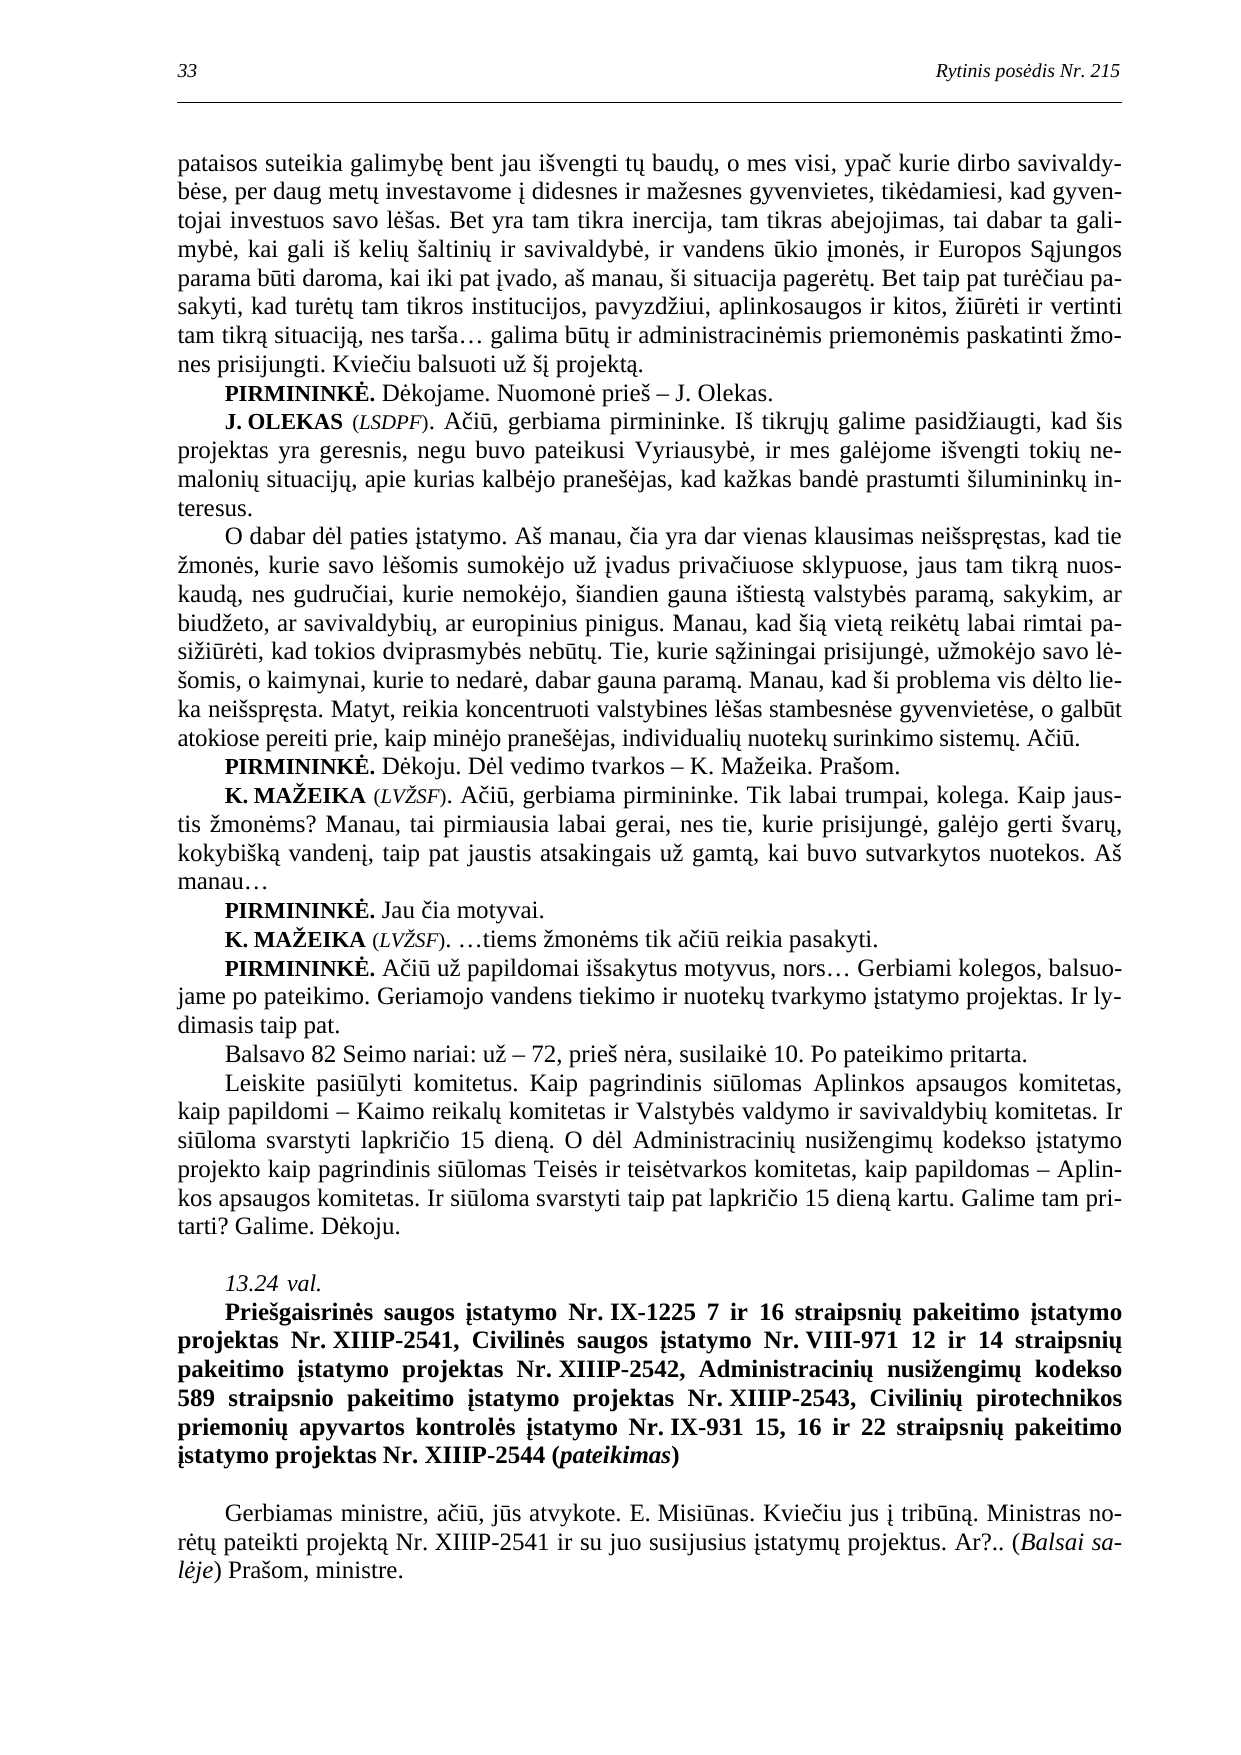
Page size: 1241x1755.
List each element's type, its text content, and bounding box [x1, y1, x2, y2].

text Prieš­gais­ri­nės sau­gos įsta­ty­mo Nr. IX-1225 7 ir 16 straips­nių pa­kei­ti­mo įsta­ty­mo pro­jek­tas Nr. XIIIP-2541, Ci­vi­li­nės sau­gos įsta­ty­mo Nr. VIII-971 12 ir 14 straips­nių pakei­ti­mo įsta­ty­mo pro­jek­tas Nr. XIIIP-2542, Ad­mi­nist­ra­ci­nių nu­si­žen­gi­mų ko­dek­so 589 straips­nio pa­kei­ti­mo įsta­ty­mo pro­jek­tas Nr. XIIIP-2543, Ci­vi­li­nių pi­ro­tech­ni­kos prie­mo­nių apy­var­tos kon­tro­lės įsta­ty­mo Nr. IX-931 15, 16 ir 22 straips­nių pa­kei­ti­mo įsta­ty­mo pro­jek­tas Nr. XIIIP-2544 (pa­tei­ki­mas) [177, 1297, 1122, 1469]
text PIRMININKĖ. Jau čia mo­ty­vai. [177, 895, 1122, 924]
text PIRMININKĖ. Ačiū už pa­pil­do­mai iš­sa­ky­tus mo­ty­vus, nors… Ger­bia­mi ko­le­gos, bal­suo­ja­me po pa­tei­ki­mo. Ge­ria­mo­jo van­dens tie­ki­mo ir nuo­te­kų tvar­ky­mo įsta­ty­mo pro­jek­tas. Ir ly­di­ma­sis taip pat. [177, 953, 1122, 1039]
text K. MAŽEIKA (LVŽSF). …tiems žmo­nėms tik ačiū rei­kia pa­sa­ky­ti. [177, 924, 1122, 953]
text O da­bar dėl pa­ties įsta­ty­mo. Aš ma­nau, čia yra dar vie­nas klau­si­mas ne­iš­spręs­tas, kad tie žmo­nės, ku­rie sa­vo lė­šo­mis su­mo­kė­jo už įva­dus pri­va­čiuo­se skly­puo­se, jaus tam tik­rą nuos­kau­dą, nes gud­ru­čiai, ku­rie ne­mo­kė­jo, šian­dien gau­na iš­ties­tą vals­ty­bės pa­ra­mą, sa­ky­kim, ar biu­dže­to, ar sa­vi­val­dy­bių, ar eu­ro­pi­nius pi­ni­gus. Ma­nau, kad šią vie­tą rei­kė­tų la­bai rim­tai pa­si­žiū­rė­ti, kad to­kios dvi­pras­my­bės ne­bū­tų. Tie, ku­rie są­ži­nin­gai pri­si­jun­gė, už­mo­kė­jo sa­vo lė­šo­mis, o kai­my­nai, ku­rie to ne­da­rė, da­bar gau­na pa­ra­mą. Ma­nau, kad ši pro­ble­ma vis dėl­to lie­ka ne­iš­spręs­ta. Ma­tyt, rei­kia kon­cen­truo­ti vals­ty­bi­nes lė­šas stam­bes­nė­se gy­ven­vie­tė­se, o gal­būt ato­kio­se per­ei­ti prie, kaip mi­nė­jo pra­ne­šė­jas, in­di­vi­du­a­lių nuo­te­kų su­rin­ki­mo sis­te­mų. Ačiū. [177, 521, 1122, 751]
text J. OLEKAS (LSDPF). Ačiū, ger­bia­ma pir­mi­nin­ke. Iš tik­rų­jų ga­li­me pa­si­džiaug­ti, kad šis pro­jek­tas yra ge­res­nis, ne­gu bu­vo pa­tei­ku­si Vy­riau­sy­bė, ir mes ga­lė­jo­me iš­veng­ti to­kių ne­malo­nių si­tu­a­ci­jų, apie ku­rias kal­bė­jo pra­ne­šė­jas, kad kaž­kas ban­dė pra­stum­ti ši­lu­mi­nin­kų in­te­re­sus. [177, 406, 1122, 521]
text pa­tai­sos su­tei­kia ga­li­my­bę bent jau iš­veng­ti tų bau­dų, o mes vi­si, ypač ku­rie dir­bo sa­vi­val­dy­bė­se, per daug me­tų in­ves­ta­vo­me į di­des­nes ir ma­žes­nes gy­ven­vie­tes, ti­kė­da­mie­si, kad gy­ven­to­jai in­ves­tuos sa­vo lė­šas. Bet yra tam tik­ra iner­ci­ja, tam tik­ras abe­jo­ji­mas, tai da­bar ta ga­li­my­bė, kai ga­li iš ke­lių šal­ti­nių ir sa­vi­val­dy­bė, ir van­dens ūkio įmo­nės, ir Eu­ro­pos Są­jun­gos pa­ra­ma bū­ti da­ro­ma, kai iki pat įva­do, aš ma­nau, ši si­tu­a­ci­ja pa­ge­rė­tų. Bet taip pat tu­rė­čiau pa­sa­ky­ti, kad tu­rė­tų tam tik­ros ins­ti­tu­ci­jos, pa­vyz­džiui, ap­lin­ko­sau­gos ir ki­tos, žiū­rė­ti ir ver­tin­ti tam tik­rą si­tu­a­ci­ją, nes tar­ša… ga­li­ma bū­tų ir ad­mi­nist­ra­ci­nė­mis prie­mo­nė­mis pa­ska­tin­ti žmo­nes pri­si­jung­ti. Kvie­čiu bal­suo­ti už šį pro­jek­tą. [177, 148, 1122, 378]
text Bal­sa­vo 82 Sei­mo na­riai: už – 72, prieš nė­ra, su­si­lai­kė 10. Po pa­tei­ki­mo pri­tar­ta. [177, 1039, 1122, 1068]
text Ger­bia­mas mi­nist­re, ačiū, jūs at­vy­ko­te. E. Mi­siū­nas. Kvie­čiu jus į tri­bū­ną. Mi­nist­ras no­rė­tų pa­teik­ti pro­jek­tą Nr. XIIIP-2541 ir su juo su­si­ju­sius įsta­ty­mų pro­jek­tus. Ar?.. (Bal­sai sa­lė­je) Pra­šom, mi­nist­re. [177, 1498, 1122, 1584]
text K. MAŽEIKA (LVŽSF). Ačiū, ger­bia­ma pir­mi­nin­ke. Tik la­bai trum­pai, ko­le­ga. Kaip jaus­tis žmo­nėms? Ma­nau, tai pir­miau­sia la­bai ge­rai, nes tie, ku­rie pri­si­jun­gė, ga­lė­jo ger­ti šva­rų, ko­ky­biš­ką van­de­nį, taip pat jaus­tis at­sa­kin­gais už gam­tą, kai bu­vo su­tvar­ky­tos nuo­te­kos. Aš ma­nau… [177, 780, 1122, 895]
text Leis­ki­te pa­siū­ly­ti ko­mi­te­tus. Kaip pa­grin­di­nis siū­lo­mas Ap­lin­kos ap­sau­gos ko­mi­te­tas, kaip pa­pil­do­mi – Kai­mo rei­ka­lų ko­mi­te­tas ir Vals­ty­bės val­dy­mo ir sa­vi­val­dy­bių ko­mi­te­tas. Ir siū­lo­ma svars­ty­ti lap­kri­čio 15 die­ną. O dėl Ad­mi­nist­ra­ci­nių nu­si­žen­gi­mų ko­dek­so įsta­ty­mo pro­jek­to kaip pa­grin­di­nis siū­lo­mas Tei­sės ir tei­sėt­var­kos ko­mi­te­tas, kaip pa­pil­do­mas – Ap­lin­kos ap­sau­gos ko­mi­te­tas. Ir siū­lo­ma svars­ty­ti taip pat lap­kri­čio 15 die­ną kar­tu. Ga­li­me tam pri­tar­ti? Ga­li­me. Dė­ko­ju. [177, 1068, 1122, 1240]
text PIRMININKĖ. Dė­ko­ju. Dėl ve­di­mo tvar­kos – K. Ma­žei­ka. Pra­šom. [177, 751, 1122, 780]
text PIRMININKĖ. Dė­ko­ja­me. Nuo­mo­nė prieš – J. Ole­kas. [177, 378, 1122, 406]
text 13.24 val. [224, 1269, 1122, 1297]
